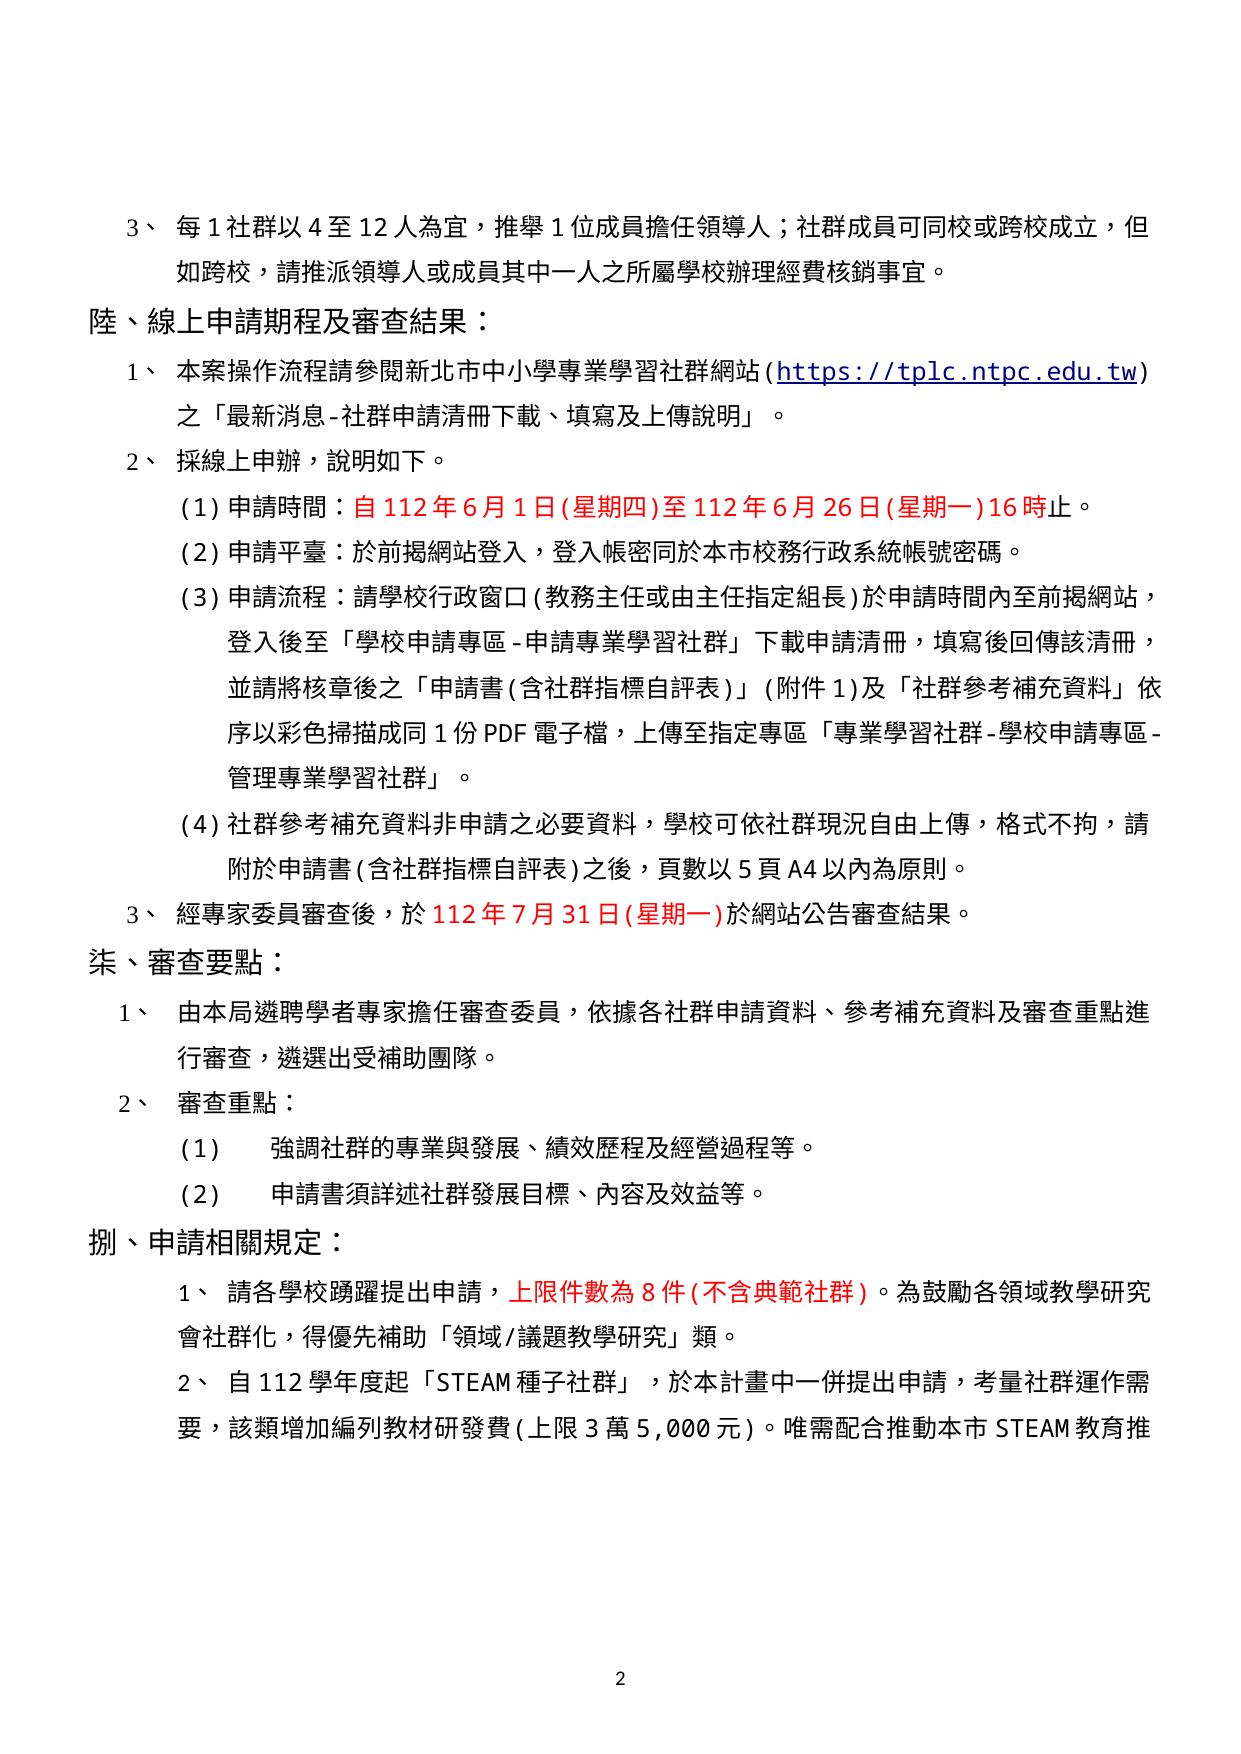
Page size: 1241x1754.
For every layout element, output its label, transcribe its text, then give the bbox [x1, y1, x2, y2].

text 柒、審查要點： [89, 940, 1152, 982]
list 自112學年度起「STEAM種子社群」，於本計畫中一併提出申請，考量社群運作需要，該類增加編列教材研發費(上限3萬5,000元)。唯需配合推動本市STEAM教育推 [177, 1363, 1152, 1444]
list 申請時間：自112年6月1日(星期四)至112年6月26日(星期一)16時止。 [177, 487, 1164, 523]
list 請各學校踴躍提出申請，上限件數為8件(不含典範社群)。為鼓勵各領域教學研究會社群化，得優先補助「領域/議題教學研究」類。 [177, 1272, 1152, 1354]
list 社群參考補充資料非申請之必要資料，學校可依社群現況自由上傳，格式不拘，請附於申請書(含社群指標自評表)之後，頁數以5頁A4以內為原則。 [177, 804, 1152, 886]
list 經專家委員審查後，於112年7月31日(星期一)於網站公告審查結果。 [126, 895, 1152, 931]
list 本案操作流程請參閱新北市中小學專業學習社群網站(https://tplc.ntpc.edu.tw)之「最新消息-社群申請清冊下載、填寫及上傳說明」。 [126, 351, 1152, 433]
list 採線上申辦，說明如下。 [126, 442, 1152, 478]
text 捌、申請相關規定： [89, 1219, 1152, 1262]
list 申請書須詳述社群發展目標、內容及效益等。 [177, 1174, 1152, 1210]
list 申請平臺：於前揭網站登入，登入帳密同於本市校務行政系統帳號密碼。 [177, 532, 1164, 568]
list 申請流程：請學校行政窗口(教務主任或由主任指定組長)於申請時間內至前揭網站，登入後至「學校申請專區-申請專業學習社群」下載申請清冊，填寫後回傳該清冊，並請將核章後之「申請書(含社群指標自評表)」(附件1)及「社群參考補充資料」依序以彩色掃描成同1份PDF電子檔，上傳至指定專區「專業學習社群-學校申請專區-管理專業學習社群」。 [177, 578, 1164, 795]
list 審查重點： [118, 1083, 1152, 1120]
list 強調社群的專業與發展、績效歷程及經營過程等。 [177, 1129, 1152, 1165]
list 由本局遴聘學者專家擔任審查委員，依據各社群申請資料、參考補充資料及審查重點進行審查，遴選出受補助團隊。 [118, 993, 1152, 1074]
list 每1社群以4至12人為宜，推舉1位成員擔任領導人；社群成員可同校或跨校成立，但如跨校，請推派領導人或成員其中一人之所屬學校辦理經費核銷事宜。 [126, 208, 1152, 289]
text 陸、線上申請期程及審查結果： [89, 298, 1152, 341]
